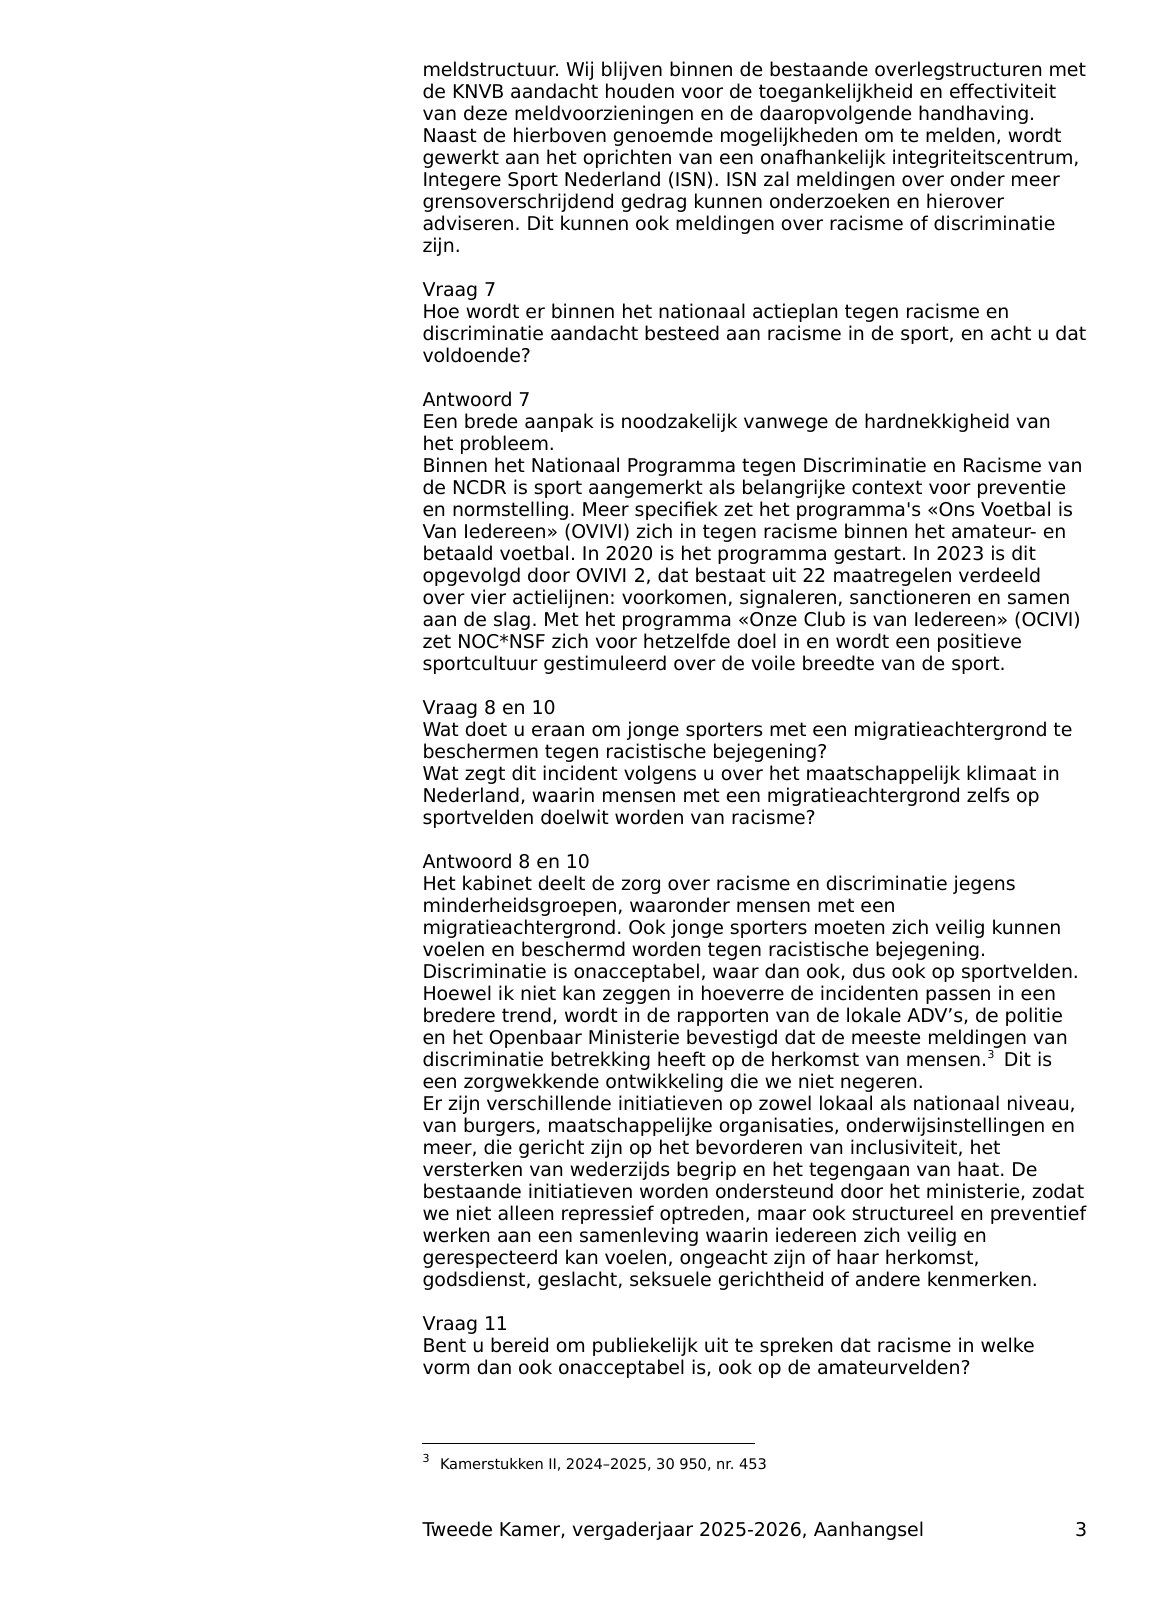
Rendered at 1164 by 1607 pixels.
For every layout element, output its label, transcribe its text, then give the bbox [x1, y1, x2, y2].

text Het kabinet deelt de zorg over racisme en discriminatie jegens minderheidsgroepen, waaronder mensen met een migratieachtergrond. Ook jonge sporters moeten zich veilig kunnen voelen en beschermd worden tegen racistische bejegening. Discriminatie is onacceptabel, waar dan ook, dus ook op sportvelden. [422, 873, 1087, 983]
text Wat doet u eraan om jonge sporters met een migratieachtergrond te beschermen tegen racistische bejegening? [422, 719, 1087, 763]
text Bent u bereid om publiekelijk uit te spreken dat racisme in welke vorm dan ook onacceptabel is, ook op de amateurvelden? [422, 1335, 1087, 1379]
text Kamerstukken II, 2024–2025, 30 950, nr. 453 [422, 1452, 1087, 1474]
text meldstructuur. Wij blijven binnen de bestaande overlegstructuren met de KNVB aandacht houden voor de toegankelijkheid en effectiviteit van deze meldvoorzieningen en de daaropvolgende handhaving. [422, 59, 1087, 125]
text Binnen het Nationaal Programma tegen Discriminatie en Racisme van de NCDR is sport aangemerkt als belangrijke context voor preventie en normstelling. Meer specifiek zet het programma's «Ons Voetbal is Van Iedereen» (OVIVI) zich in tegen racisme binnen het amateur- en betaald voetbal. In 2020 is het programma gestart. In 2023 is dit opgevolgd door OVIVI 2, dat bestaat uit 22 maatregelen verdeeld over vier actielijnen: voorkomen, signaleren, sanctioneren en samen aan de slag. Met het programma «Onze Club is van Iedereen» (OCIVI) zet NOC*NSF zich voor hetzelfde doel in en wordt een positieve sportcultuur gestimuleerd over de voile breedte van de sport. [422, 455, 1087, 675]
text Hoewel ik niet kan zeggen in hoeverre de incidenten passen in een bredere trend, wordt in de rapporten van de lokale ADV’s, de politie en het Openbaar Ministerie bevestigd dat de meeste meldingen van discriminatie betrekking heeft op de herkomst van mensen. Dit is een zorgwekkende ontwikkeling die we niet negeren. [422, 983, 1087, 1093]
text Naast de hierboven genoemde mogelijkheden om te melden, wordt gewerkt aan het oprichten van een onafhankelijk integriteitscentrum, Integere Sport Nederland (ISN). ISN zal meldingen over onder meer grensoverschrijdend gedrag kunnen onderzoeken en hierover adviseren. Dit kunnen ook meldingen over racisme of discriminatie zijn. [422, 125, 1087, 257]
text Een brede aanpak is noodzakelijk vanwege de hardnekkigheid van het probleem. [422, 411, 1087, 455]
text Antwoord 8 en 10 [422, 851, 1087, 873]
text Vraag 11 [422, 1313, 1087, 1335]
text Hoe wordt er binnen het nationaal actieplan tegen racisme en discriminatie aandacht besteed aan racisme in de sport, en acht u dat voldoende? [422, 301, 1087, 367]
text Vraag 8 en 10 [422, 697, 1087, 719]
text Vraag 7 [422, 279, 1087, 301]
text Wat zegt dit incident volgens u over het maatschappelijk klimaat in Nederland, waarin mensen met een migratieachtergrond zelfs op sportvelden doelwit worden van racisme? [422, 763, 1087, 829]
text Er zijn verschillende initiatieven op zowel lokaal als nationaal niveau, van burgers, maatschappelijke organisaties, onderwijsinstellingen en meer, die gericht zijn op het bevorderen van inclusiviteit, het versterken van wederzijds begrip en het tegengaan van haat. De bestaande initiatieven worden ondersteund door het ministerie, zodat we niet alleen repressief optreden, maar ook structureel en preventief werken aan een samenleving waarin iedereen zich veilig en gerespecteerd kan voelen, ongeacht zijn of haar herkomst, godsdienst, geslacht, seksuele gerichtheid of andere kenmerken. [422, 1093, 1087, 1291]
text Antwoord 7 [422, 389, 1087, 411]
